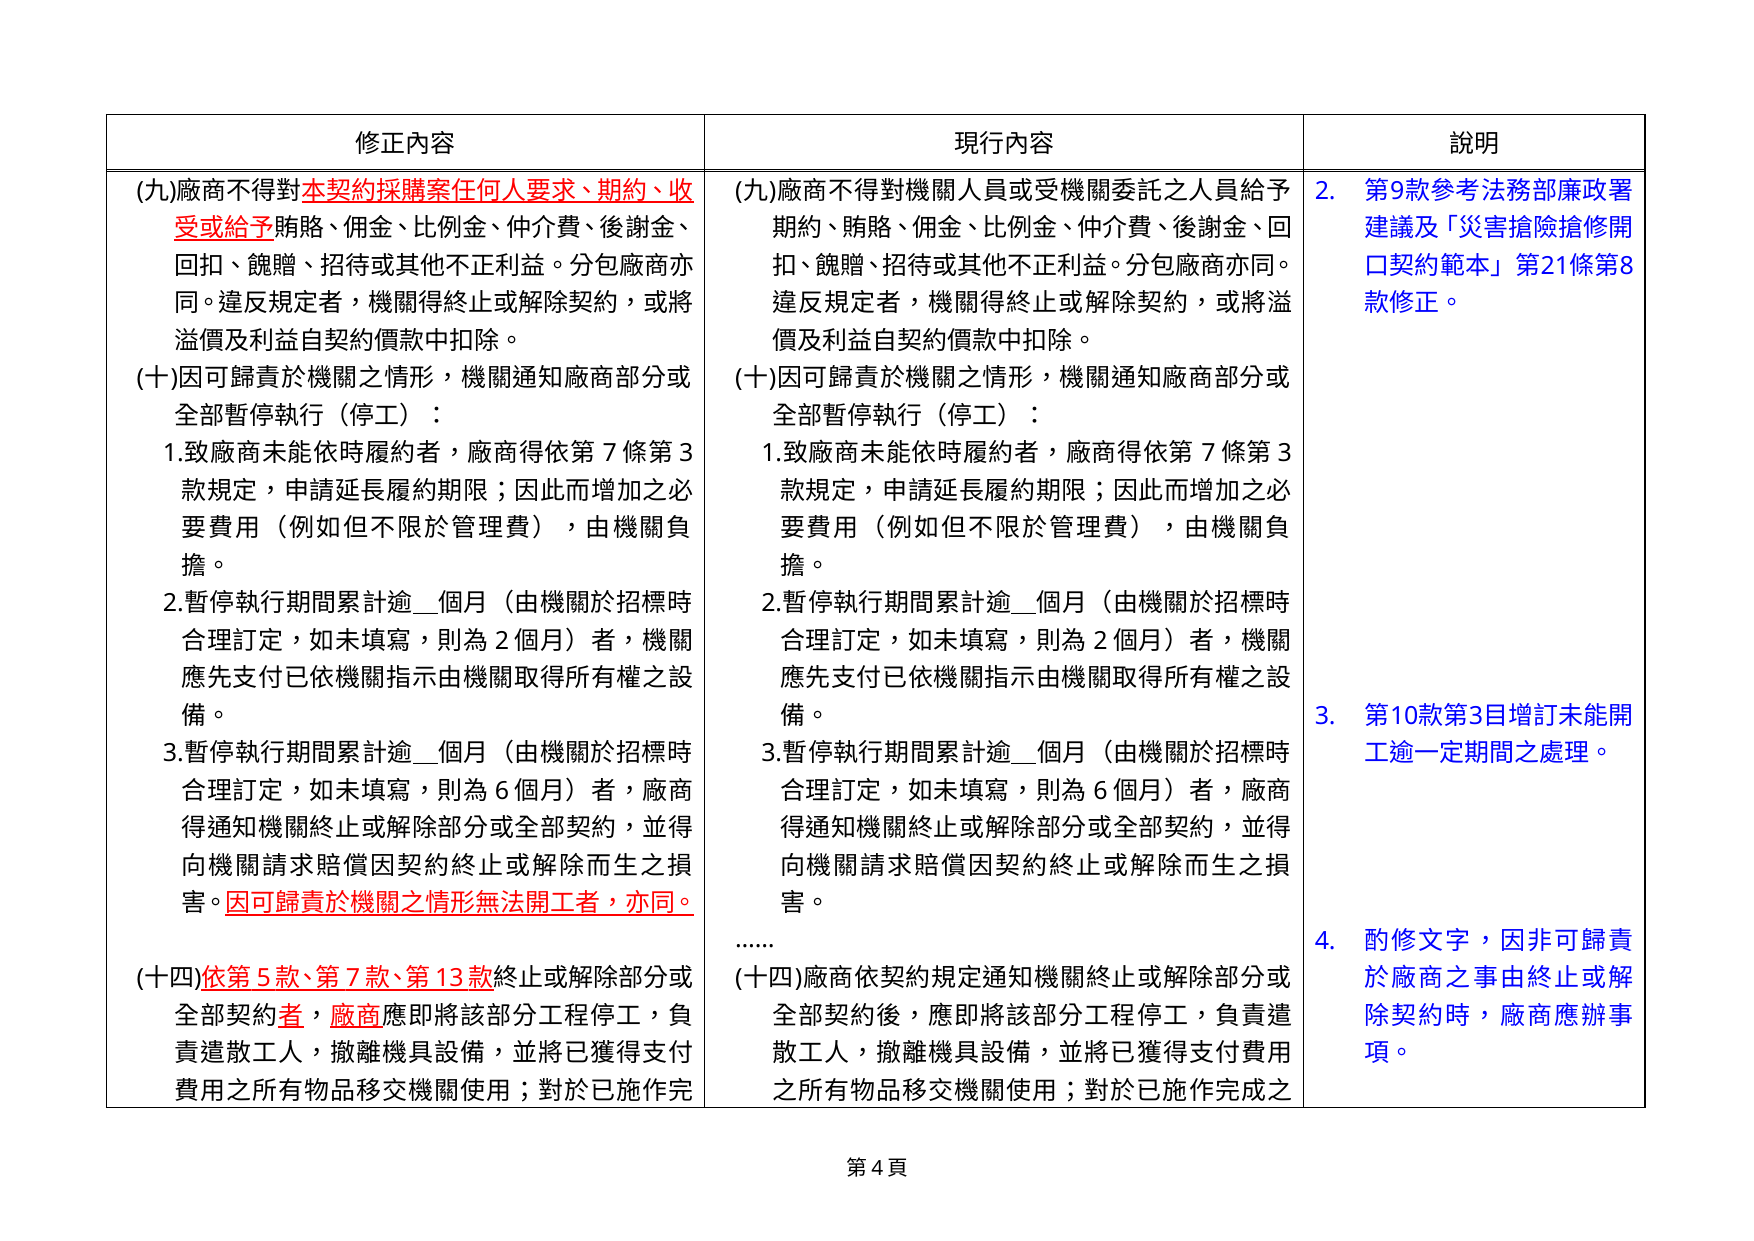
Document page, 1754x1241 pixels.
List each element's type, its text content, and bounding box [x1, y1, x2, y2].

table_cell (九)廠商不得對本契約採購案任何人要求、期約、收受或給予賄賂、佣金、比例金、仲介費、後謝金、回扣、餽贈、招待或其他不正利益。分包廠商亦同。違反規定者，機關得終止或解除契約，或將溢價及利益自契約價款中扣除。 (十)因可歸責於機關之情形，機關通知廠商部分或全部暫停執行（停工）： 1.致廠商未能依時履約者，廠商得依第7條第3款規定，申請延長履約期限；因此而增加之必要費用（例如但不限於管理費），由機關負擔。 2.暫停執行期間累計逾＿個月（由機關於招標時合理訂定，如未填寫，則為2個月）者，機關應先支付已依機關指示由機關取得所有權之設備。 3.暫停執行期間累計逾＿個月（由機關於招標時合理訂定，如未填寫，則為6個月）者，廠商得通知機關終止或解除部分或全部契約，並得向機關請求賠償因契約終止或解除而生之損害。因可歸責於機關之情形無法開工者，亦同。 (十四)依第5款、第7款、第13款終止或解除部分或全部契約者，廠商應即將該部分工程停工，負責遣散工人，撤離機具設備，並將已獲得支付費用之所有物品移交機關使用；對於已施作完 [107, 172, 704, 1107]
table_cell (九)廠商不得對機關人員或受機關委託之人員給予期約、賄賂、佣金、比例金、仲介費、後謝金、回扣、餽贈、招待或其他不正利益。分包廠商亦同。違反規定者，機關得終止或解除契約，或將溢價及利益自契約價款中扣除。 (十)因可歸責於機關之情形，機關通知廠商部分或全部暫停執行（停工）： 1.致廠商未能依時履約者，廠商得依第7條第3款規定，申請延長履約期限；因此而增加之必要費用（例如但不限於管理費），由機關負擔。 2.暫停執行期間累計逾＿個月（由機關於招標時合理訂定，如未填寫，則為2個月）者，機關應先支付已依機關指示由機關取得所有權之設備。 3.暫停執行期間累計逾＿個月（由機關於招標時合理訂定，如未填寫，則為6個月）者，廠商得通知機關終止或解除部分或全部契約，並得向機關請求賠償因契約終止或解除而生之損害。 …… (十四)廠商依契約規定通知機關終止或解除部分或全部契約後，應即將該部分工程停工，負責遣散工人，撤離機具設備，並將已獲得支付費用之所有物品移交機關使用；對於已施作完成之 [705, 172, 1303, 1107]
table_header 現行內容 [705, 115, 1303, 168]
table_cell 第7款修正部分文字，另於第14款載明廠商應辦事項。 第9款參考法務部廉政署建議及「災害搶險搶修開口契約範本」第21條第8款修正。 第10款第3目增訂未能開工逾一定期間之處理。 酌修文字，因非可歸責於廠商之事由終止或解除契約時，廠商應辦事項。 [1304, 172, 1644, 1107]
table_header 修正內容 [107, 115, 704, 168]
table_header 說明 [1304, 115, 1644, 168]
